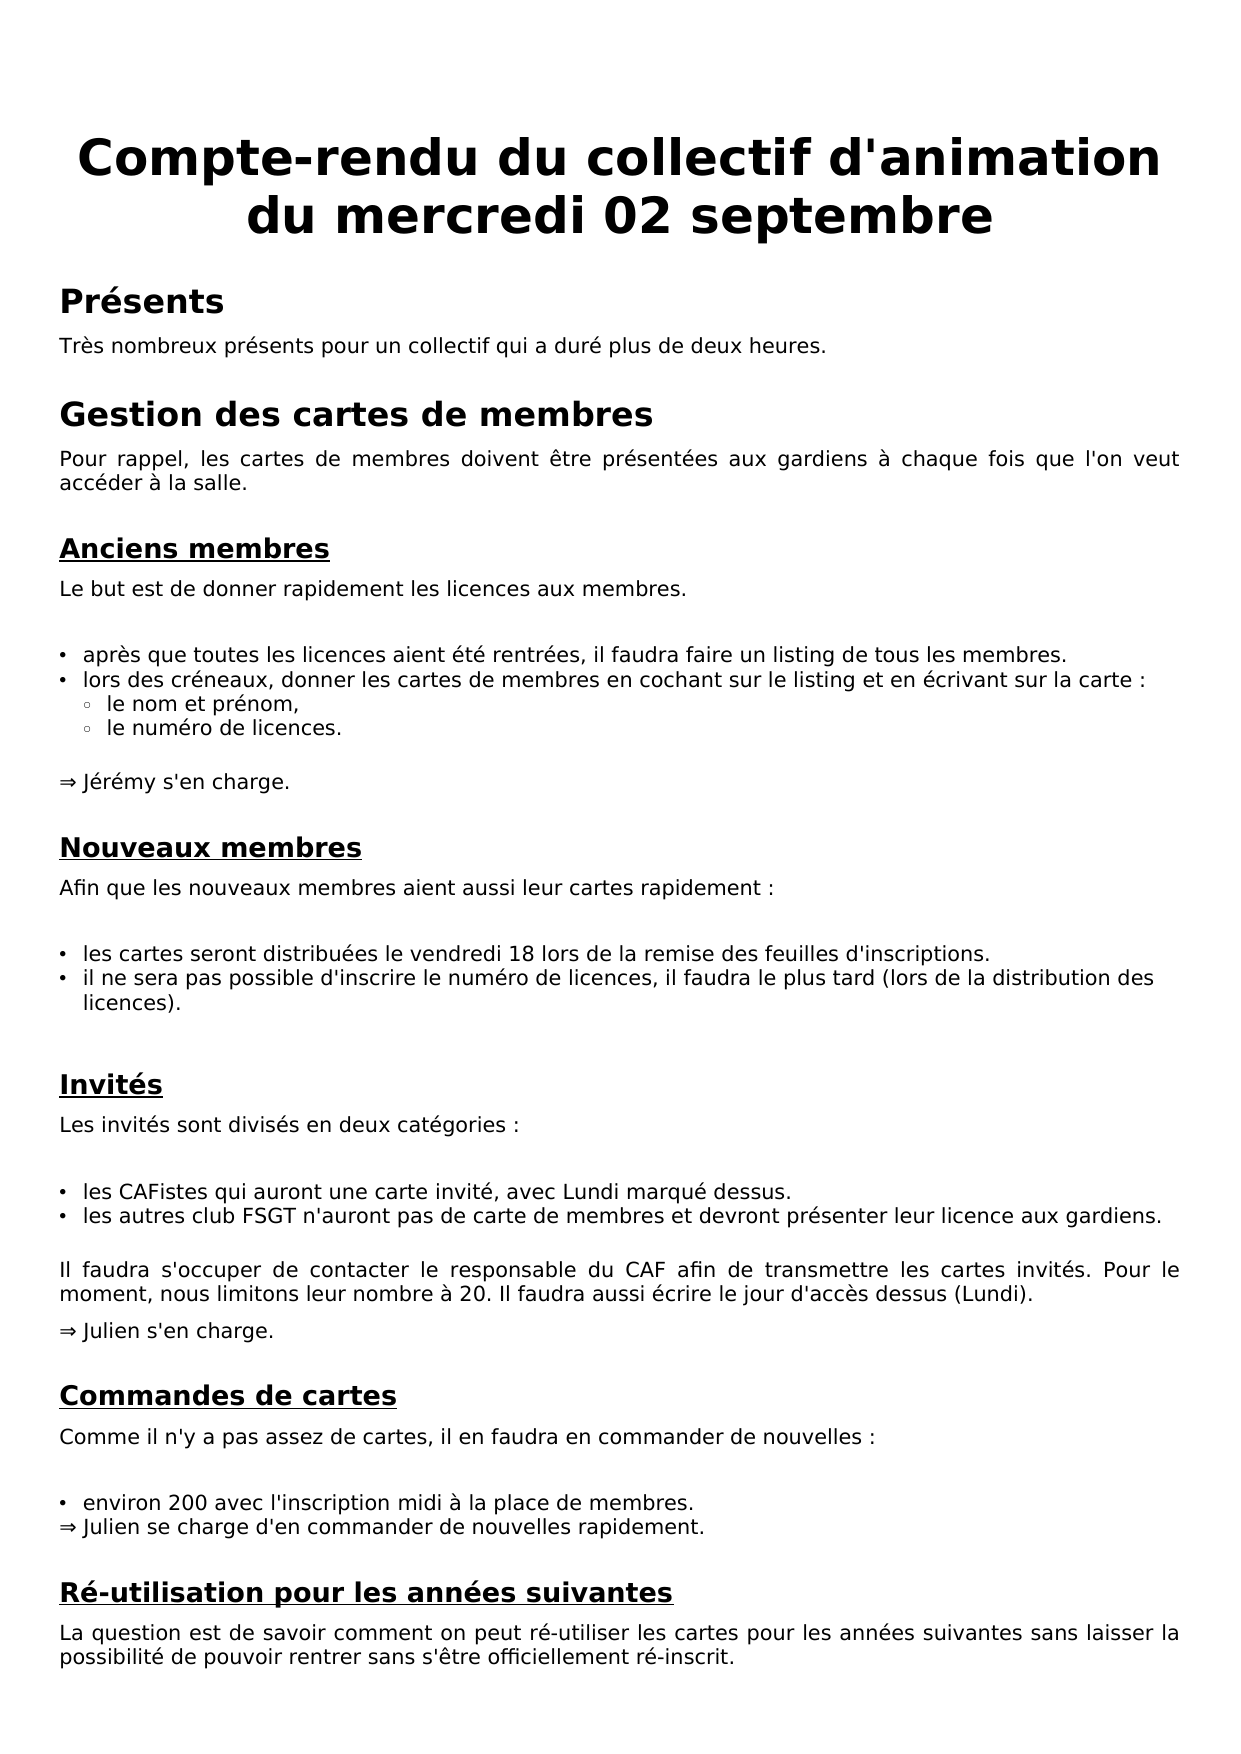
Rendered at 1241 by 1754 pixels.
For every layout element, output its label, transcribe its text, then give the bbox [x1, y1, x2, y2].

list les autres club FSGT n'auront pas de carte de membres et devront présenter leur licence aux gardiens. [59, 1204, 1181, 1228]
text ⇒ Julien se charge d'en commander de nouvelles rapidement. [59, 1515, 1181, 1539]
subtitle Gestion des cartes de membres [59, 396, 1181, 435]
list lors des créneaux, donner les cartes de membres en cochant sur le listing et en écrivant sur la carte : [59, 668, 1181, 692]
list il ne sera pas possible d'inscrire le numéro de licences, il faudra le plus tard (lors de la distribution des licences). [59, 966, 1181, 1015]
subtitle Présents [59, 283, 1181, 322]
subtitle Invités [59, 1069, 1181, 1101]
text Comme il n'y a pas assez de cartes, il en faudra en commander de nouvelles : [59, 1425, 1181, 1449]
list après que toutes les licences aient été rentrées, il faudra faire un listing de tous les membres. [59, 643, 1181, 668]
text Très nombreux présents pour un collectif qui a duré plus de deux heures. [59, 334, 1181, 358]
text Pour rappel, les cartes de membres doivent être présentées aux gardiens à chaque fois que l'on veut accéder à la salle. [59, 447, 1181, 496]
text Les invités sont divisés en deux catégories : [59, 1113, 1181, 1138]
list les CAFistes qui auront une carte invité, avec Lundi marqué dessus. [59, 1180, 1181, 1204]
list les cartes seront distribuées le vendredi 18 lors de la remise des feuilles d'inscriptions. [59, 942, 1181, 966]
list le nom et prénom, [83, 692, 1181, 716]
text La question est de savoir comment on peut ré-utiliser les cartes pour les années suivantes sans laisser la possibilité de pouvoir rentrer sans s'être officiellement ré-inscrit. [59, 1621, 1181, 1669]
subtitle Nouveaux membres [59, 832, 1181, 863]
list environ 200 avec l'inscription midi à la place de membres. [59, 1491, 1181, 1515]
text Le but est de donner rapidement les licences aux membres. [59, 577, 1181, 602]
text Afin que les nouveaux membres aient aussi leur cartes rapidement : [59, 876, 1181, 900]
subtitle Commandes de cartes [59, 1381, 1181, 1412]
subtitle Anciens membres [59, 533, 1181, 565]
subtitle Ré-utilisation pour les années suivantes [59, 1577, 1181, 1608]
text ⇒ Julien s'en charge. [59, 1319, 1181, 1343]
list le numéro de licences. [83, 716, 1181, 741]
subtitle Compte-rendu du collectif d'animation du mercredi 02 septembre [59, 129, 1181, 246]
text ⇒ Jérémy s'en charge. [59, 770, 1181, 794]
text Il faudra s'occuper de contacter le responsable du CAF afin de transmettre les cartes invités. Pour le moment, nous limitons leur nombre à 20. Il faudra aussi écrire le jour d'accès dessus (Lundi). [59, 1258, 1181, 1306]
